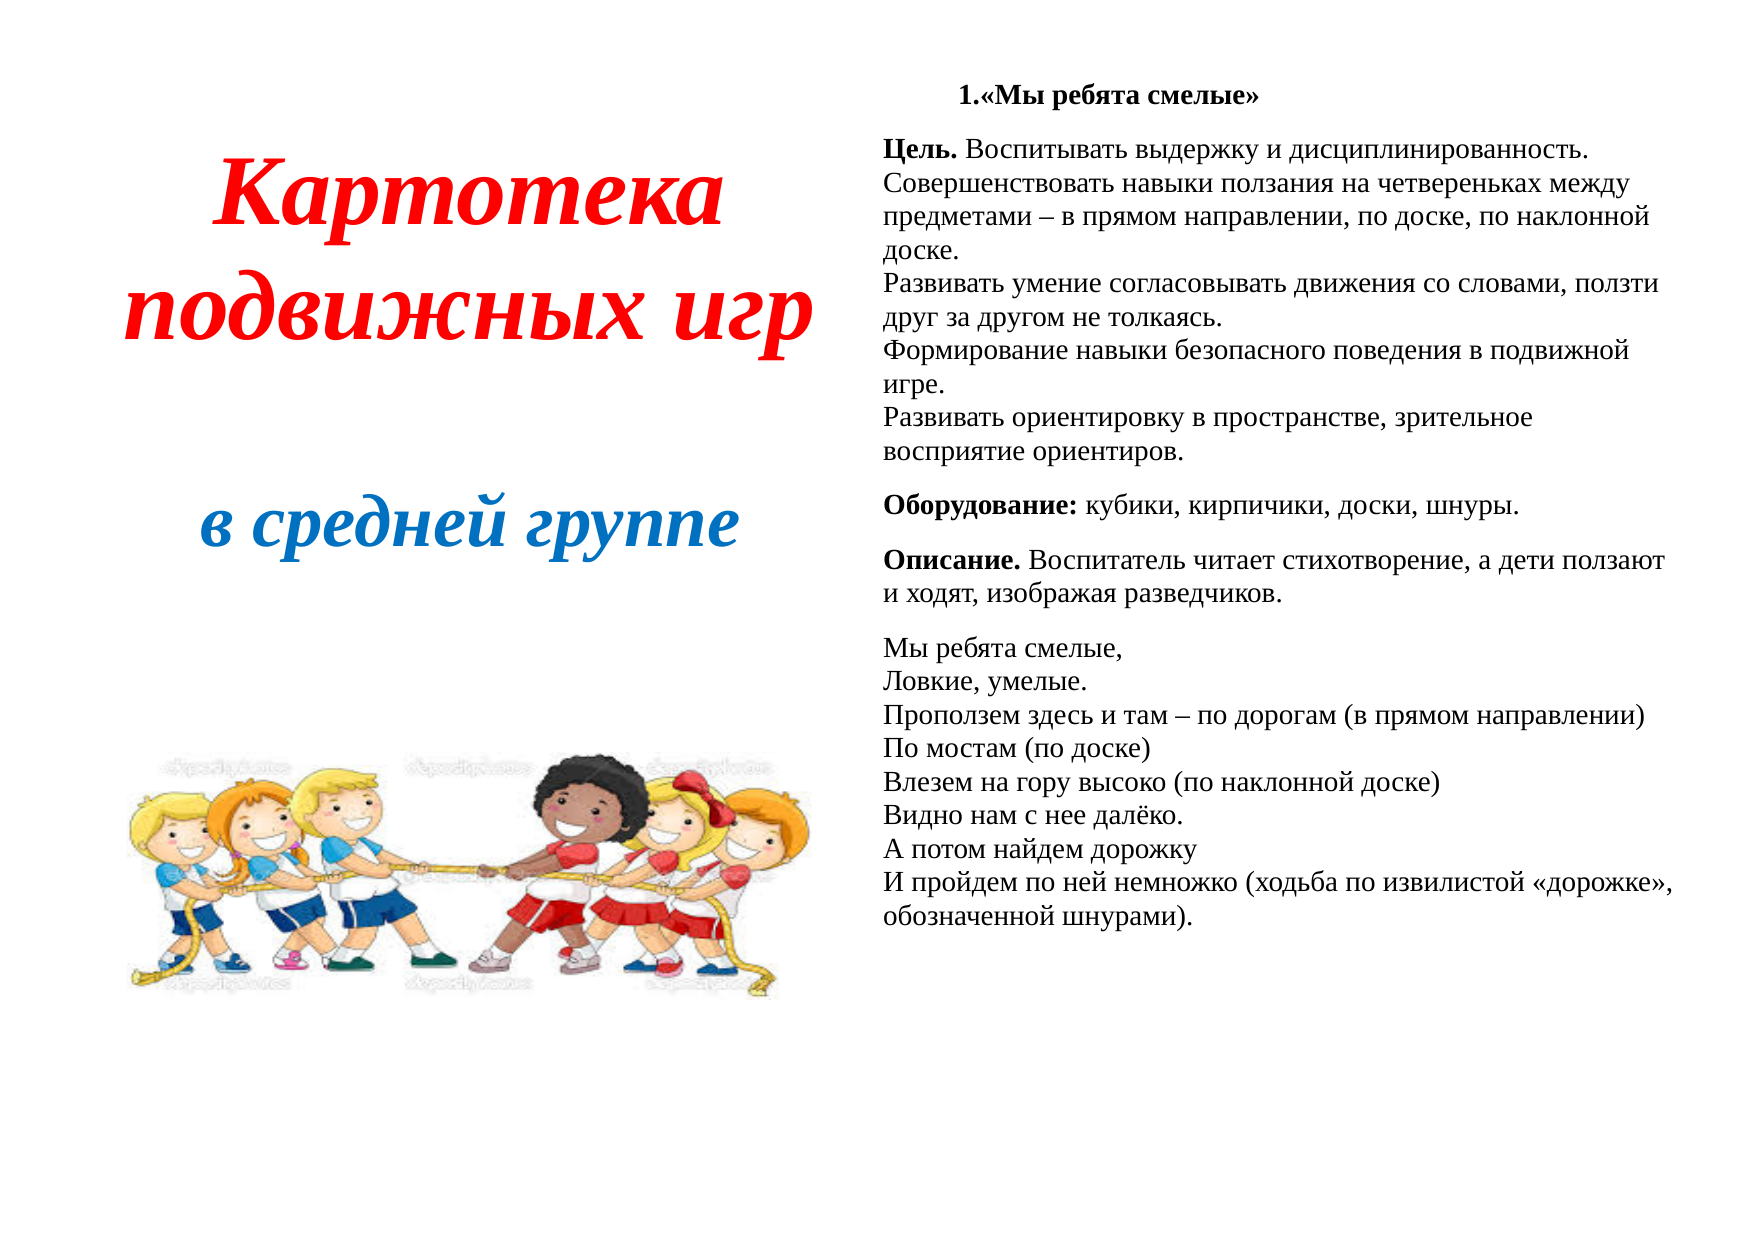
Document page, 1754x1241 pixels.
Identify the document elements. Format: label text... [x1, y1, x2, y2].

text Картотека подвижных игр [77, 131, 871, 361]
text в средней группе [77, 476, 871, 562]
text Описание. Воспитатель читает стихотворение, а дети ползают и ходят, изображая разведчиков. [883, 542, 1677, 609]
list 1.«Мы ребята смелые» [958, 77, 1677, 110]
text Цель. Воспитывать выдержку и дисциплинированность. Совершенствовать навыки ползания на четвереньках между предметами – в прямом направлении, по доске, по наклонной доске. Развивать умение согласовывать движения со словами, ползти друг за другом не толкаясь. Формирование навыки безопасного поведения в подвижной игре. Развивать ориентировку в пространстве, зрительное восприятие ориентиров. [883, 131, 1677, 467]
text Мы ребята смелые, Ловкие, умелые. Проползем здесь и там – по дорогам (в прямом направлении) По мостам (по доске) Влезем на гору высоко (по наклонной доске) Видно нам с нее далёко. А потом найдем дорожку И пройдем по ней немножко (ходьба по извилистой «дорожке», обозначенной шнурами). [883, 630, 1677, 932]
text Оборудование: кубики, кирпичики, доски, шнуры. [883, 487, 1677, 521]
picture [126, 752, 812, 1000]
